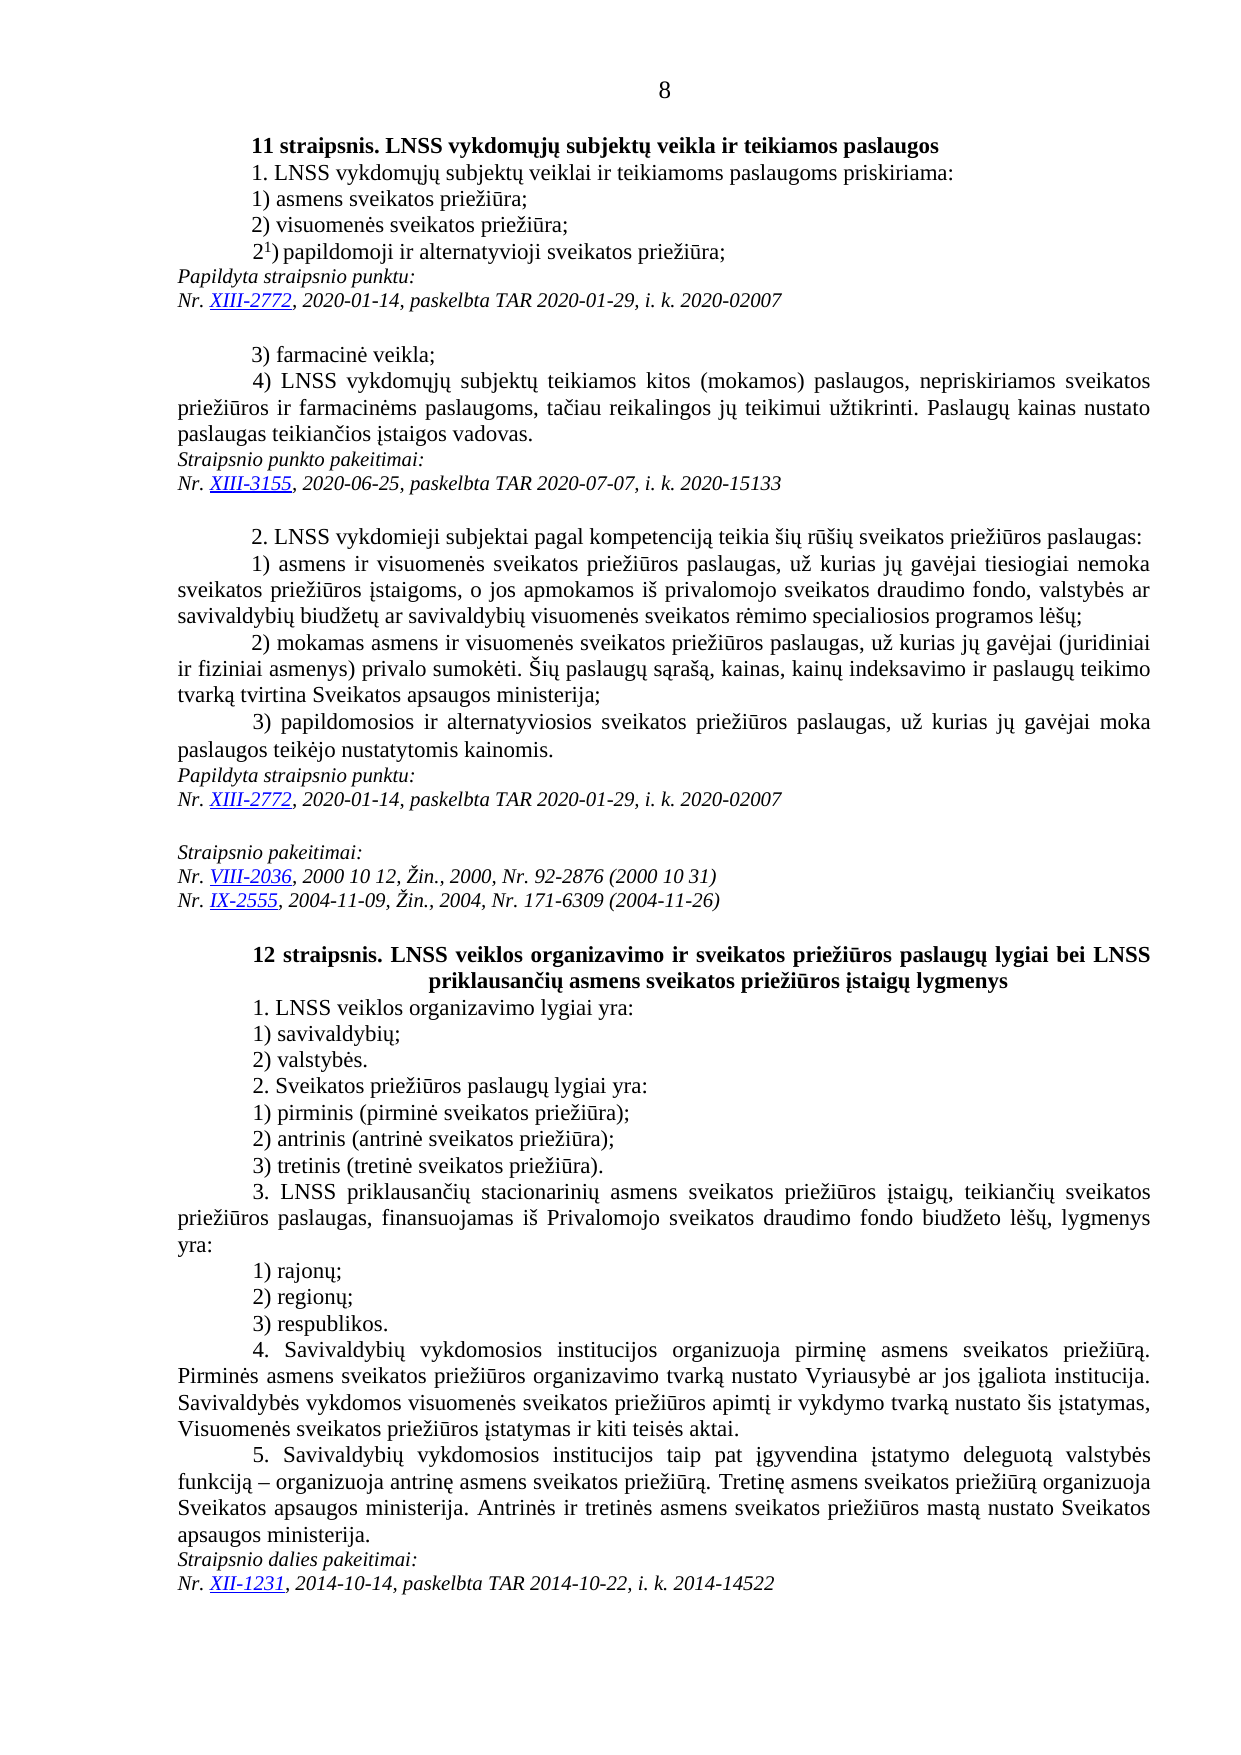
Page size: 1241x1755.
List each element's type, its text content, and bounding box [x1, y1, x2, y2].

text Papildyta straipsnio punktu: [177, 264, 1152, 288]
text Nr. XIII-2772, 2020-01-14, paskelbta TAR 2020-01-29, i. k. 2020-02007 [177, 288, 1152, 312]
text 2) valstybės. [177, 1046, 1152, 1073]
text 1) asmens ir visuomenės sveikatos priežiūros paslaugas, už kurias jų gavėjai tiesiogiai nemoka sveikatos priežiūros įstaigoms, o jos apmokamos iš privalomojo sveikatos draudimo fondo, valstybės ar savivaldybių biudžetų ar savivaldybių visuomenės sveikatos rėmimo specialiosios programos lėšų; [177, 550, 1152, 629]
text 2. LNSS vykdomieji subjektai pagal kompetenciją teikia šių rūšių sveikatos priežiūros paslaugas: [177, 523, 1152, 550]
text 5. Savivaldybių vykdomosios institucijos taip pat įgyvendina įstatymo deleguotą valstybės funkciją – organizuoja antrinę asmens sveikatos priežiūrą. Tretinę asmens sveikatos priežiūrą organizuoja Sveikatos apsaugos ministerija. Antrinės ir tretinės asmens sveikatos priežiūros mastą nustato Sveikatos apsaugos ministerija. [177, 1442, 1152, 1547]
text Nr. IX-2555, 2004-11-09, Žin., 2004, Nr. 171-6309 (2004-11-26) [177, 888, 1152, 912]
text Straipsnio dalies pakeitimai: [177, 1547, 1152, 1571]
text 1) rajonų; [177, 1257, 1152, 1283]
text Nr. XII-1231, 2014-10-14, paskelbta TAR 2014-10-22, i. k. 2014-14522 [177, 1571, 1152, 1595]
text 2) visuomenės sveikatos priežiūra; [177, 212, 1152, 238]
text 1. LNSS vykdomųjų subjektų veiklai ir teikiamoms paslaugoms priskiriama: [177, 159, 1152, 185]
text 3) papildomosios ir alternatyviosios sveikatos priežiūros paslaugas, už kurias jų gavėjai moka paslaugos teikėjo nustatytomis kainomis. [177, 708, 1152, 763]
text 2) regionų; [177, 1283, 1152, 1310]
text 3. LNSS priklausančių stacionarinių asmens sveikatos priežiūros įstaigų, teikiančių sveikatos priežiūros paslaugas, finansuojamas iš Privalomojo sveikatos draudimo fondo biudžeto lėšų, lygmenys yra: [177, 1178, 1152, 1257]
text Straipsnio pakeitimai: [177, 840, 1152, 864]
text 3) respublikos. [177, 1310, 1152, 1336]
text 1) pirminis (pirminė sveikatos priežiūra); [177, 1099, 1152, 1125]
text Papildyta straipsnio punktu: [177, 763, 1152, 787]
text 4. Savivaldybių vykdomosios institucijos organizuoja pirminę asmens sveikatos priežiūrą. Pirminės asmens sveikatos priežiūros organizavimo tvarką nustato Vyriausybė ar jos įgaliota institucija. Savivaldybės vykdomos visuomenės sveikatos priežiūros apimtį ir vykdymo tvarką nustato šis įstatymas, Visuomenės sveikatos priežiūros įstatymas ir kiti teisės aktai. [177, 1336, 1152, 1442]
text 1) savivaldybių; [177, 1020, 1152, 1046]
text Nr. XIII-3155, 2020-06-25, paskelbta TAR 2020-07-07, i. k. 2020-15133 [177, 471, 1152, 495]
text Nr. XIII-2772, 2020-01-14, paskelbta TAR 2020-01-29, i. k. 2020-02007 [177, 787, 1152, 811]
text 4) LNSS vykdomųjų subjektų teikiamos kitos (mokamos) paslaugos, nepriskiriamos sveikatos priežiūros ir farmacinėms paslaugoms, tačiau reikalingos jų teikimui užtikrinti. Paslaugų kainas nustato paslaugas teikiančios įstaigos vadovas. [177, 367, 1152, 447]
text 1) asmens sveikatos priežiūra; [177, 185, 1152, 212]
text Nr. VIII-2036, 2000 10 12, Žin., 2000, Nr. 92-2876 (2000 10 31) [177, 864, 1152, 888]
text 21) papildomoji ir alternatyvioji sveikatos priežiūra; [177, 238, 1152, 264]
text 2) antrinis (antrinė sveikatos priežiūra); [177, 1125, 1152, 1152]
text 2. Sveikatos priežiūros paslaugų lygiai yra: [177, 1073, 1152, 1099]
text 12 straipsnis. LNSS veiklos organizavimo ir sveikatos priežiūros paslaugų lygiai bei LNSS priklausančių asmens sveikatos priežiūros įstaigų lygmenys [252, 941, 1152, 993]
text 3) tretinis (tretinė sveikatos priežiūra). [177, 1152, 1152, 1178]
text 1. LNSS veiklos organizavimo lygiai yra: [177, 993, 1152, 1020]
text 2) mokamas asmens ir visuomenės sveikatos priežiūros paslaugas, už kurias jų gavėjai (juridiniai ir fiziniai asmenys) privalo sumokėti. Šių paslaugų sąrašą, kainas, kainų indeksavimo ir paslaugų teikimo tvarką tvirtina Sveikatos apsaugos ministerija; [177, 629, 1152, 708]
text Straipsnio punkto pakeitimai: [177, 447, 1152, 471]
text 3) farmacinė veikla; [177, 341, 1152, 367]
text 11 straipsnis. LNSS vykdomųjų subjektų veikla ir teikiamos paslaugos [177, 132, 1152, 159]
